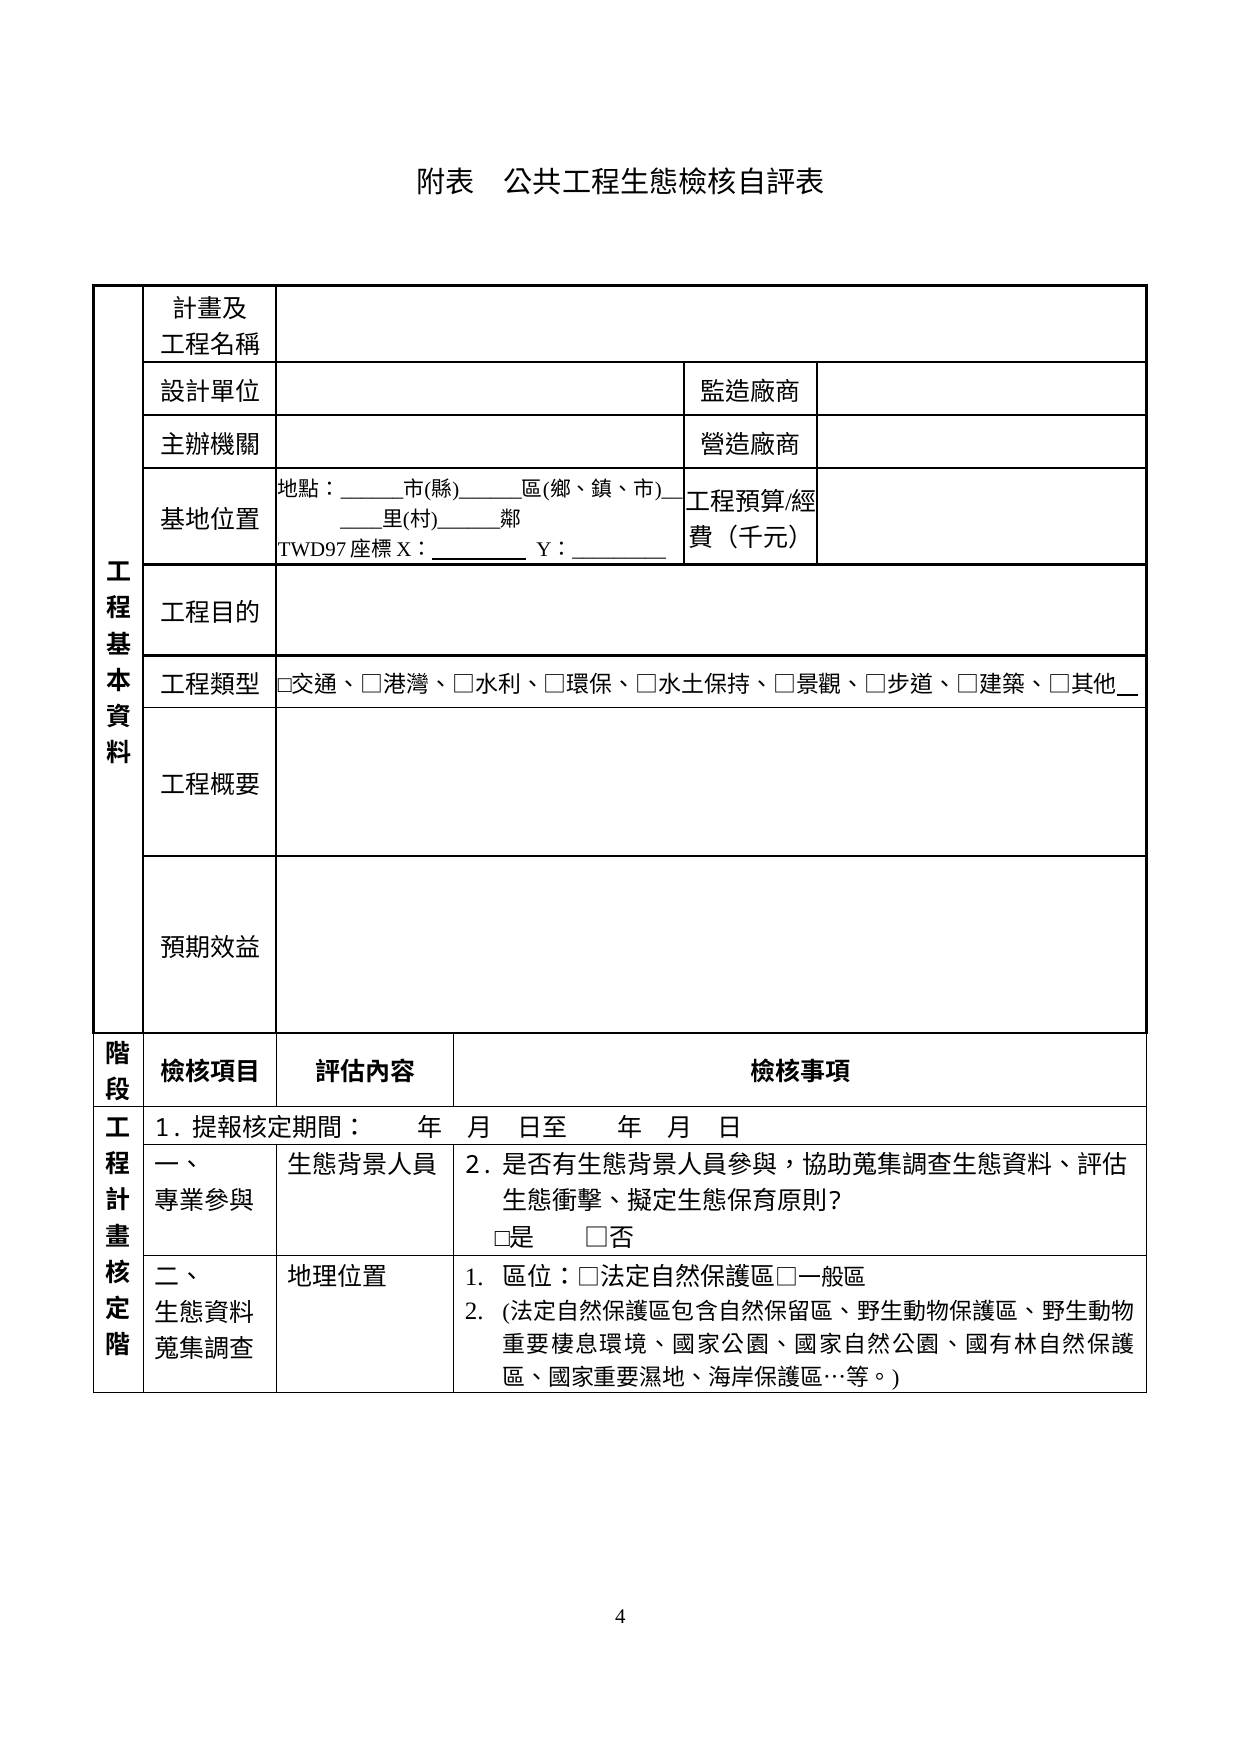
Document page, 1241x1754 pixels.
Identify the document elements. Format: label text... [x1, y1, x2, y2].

table_cell [277, 416, 683, 467]
table_cell 工程目的 [144, 566, 275, 653]
table_cell [277, 708, 1145, 855]
table_cell 檢核事項 [454, 1034, 1146, 1106]
table_cell [818, 363, 1145, 414]
table_cell 生態背景人員 [277, 1145, 453, 1255]
table_cell 提報核定期間： 年 月 日至 年 月 日 [144, 1107, 1146, 1143]
table_cell 地點：______市(縣)______區(鄉、鎮、市)______里(村)______鄰 TWD97座標X： Y：_________ [277, 469, 683, 562]
table_header 計畫及 工程名稱 [144, 287, 275, 361]
table_cell 營造廠商 [685, 416, 816, 467]
table_cell 區位：□法定自然保護區□一般區 (法定自然保護區包含自然保留區、野生動物保護區、野生動物重要棲息環境、國家公園、國家自然公園、國有林自然保護區、國家重要濕地、海岸保護區…等。) [454, 1256, 1146, 1392]
table_cell [818, 469, 1145, 562]
table_cell 工程類型 [144, 657, 275, 707]
table_header [277, 287, 1145, 361]
table_cell 檢核項目 [144, 1034, 276, 1106]
table_cell [277, 857, 1145, 1032]
table_cell 基地位置 [144, 469, 275, 562]
table_cell 預期效益 [144, 857, 275, 1032]
table_cell 地理位置 [277, 1256, 453, 1392]
table_cell 階段 [94, 1034, 143, 1106]
table_cell [277, 566, 1145, 653]
table_cell 工程計畫核定階 [94, 1107, 143, 1392]
table_cell 一、 專業參與 [144, 1145, 276, 1255]
table_header 工程基本資料 [95, 287, 142, 1032]
table_cell 工程預算/經費（千元） [685, 469, 816, 562]
table_cell [818, 416, 1145, 467]
table_cell 二、 生態資料蒐集調查 [144, 1256, 276, 1392]
table_cell 是否有生態背景人員參與，協助蒐集調查生態資料、評估生態衝擊、擬定生態保育原則? □是 □否 [454, 1145, 1146, 1255]
table_cell 評估內容 [277, 1034, 453, 1106]
text 附表 公共工程生態檢核自評表 [187, 159, 1053, 201]
table_cell 工程概要 [144, 708, 275, 855]
table_cell 主辦機關 [144, 416, 275, 467]
table_cell □交通、□港灣、□水利、□環保、□水土保持、□景觀、□步道、□建築、□其他 [277, 657, 1145, 707]
table_cell 監造廠商 [685, 363, 816, 414]
table_cell [277, 363, 683, 414]
table_cell 設計單位 [144, 363, 275, 414]
